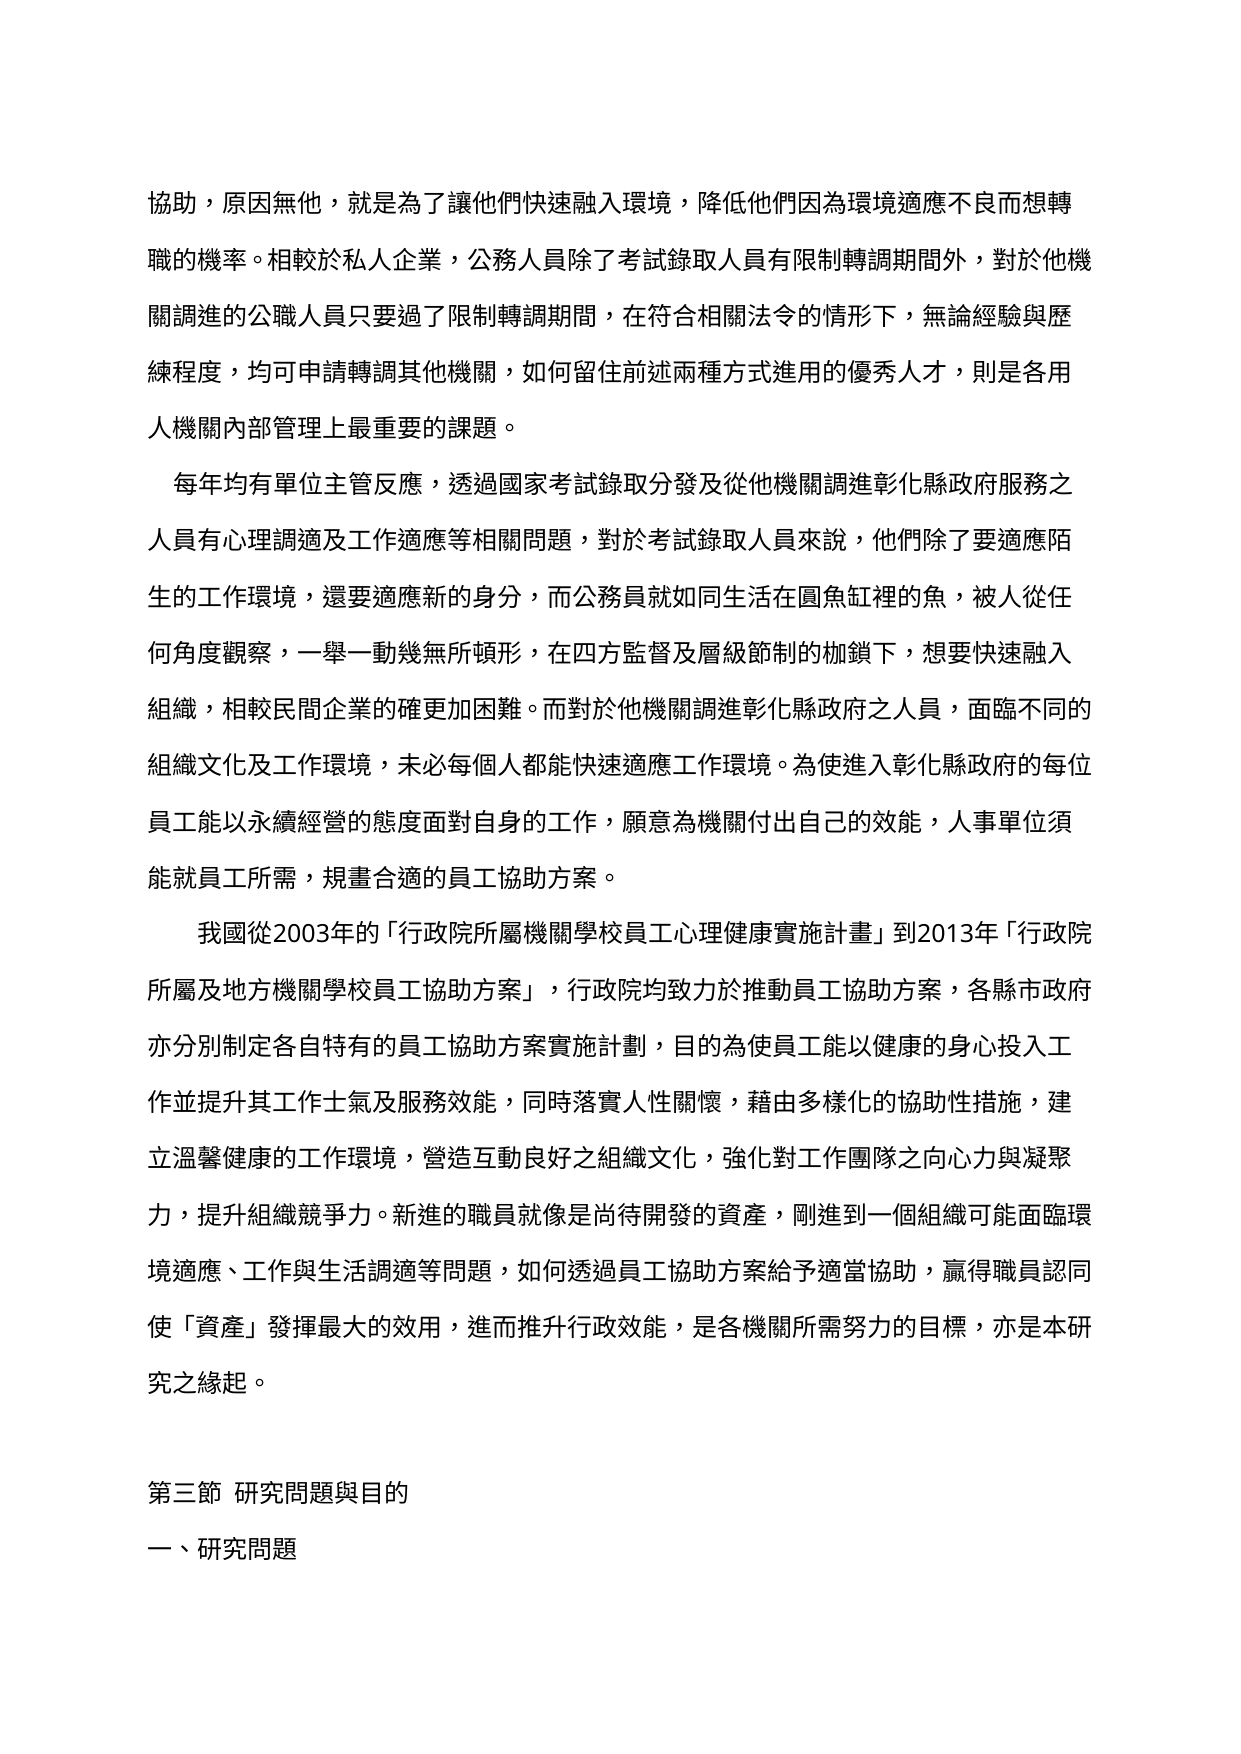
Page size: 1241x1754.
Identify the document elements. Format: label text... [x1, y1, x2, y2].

text 一、研究問題 [148, 1529, 1092, 1566]
subtitle 第三節 研究問題與目的 [148, 1473, 1092, 1511]
text 每年均有單位主管反應，透過國家考試錄取分發及從他機關調進彰化縣政府服務之人員有心理調適及工作適應等相關問題，對於考試錄取人員來說，他們除了要適應陌生的工作環境，還要適應新的身分，而公務員就如同生活在圓魚缸裡的魚，被人從任何角度觀察，一舉一動幾無所頓形，在四方監督及層級節制的枷鎖下，想要快速融入組織，相較民間企業的確更加困難。而對於他機關調進彰化縣政府之人員，面臨不同的組織文化及工作環境，未必每個人都能快速適應工作環境。為使進入彰化縣政府的每位員工能以永續經營的態度面對自身的工作，願意為機關付出自己的效能，人事單位須能就員工所需，規畫合適的員工協助方案。 [148, 464, 1092, 895]
text 我國從2003年的「行政院所屬機關學校員工心理健康實施計畫」到2013年「行政院所屬及地方機關學校員工協助方案」，行政院均致力於推動員工協助方案，各縣市政府亦分別制定各自特有的員工協助方案實施計劃，目的為使員工能以健康的身心投入工作並提升其工作士氣及服務效能，同時落實人性關懷，藉由多樣化的協助性措施，建立溫馨健康的工作環境，營造互動良好之組織文化，強化對工作團隊之向心力與凝聚力，提升組織競爭力。新進的職員就像是尚待開發的資產，剛進到一個組織可能面臨環境適應、工作與生活調適等問題，如何透過員工協助方案給予適當協助，贏得職員認同，使「資產」發揮最大的效用，進而推升行政效能，是各機關所需努力的目標，亦是本研究之緣起。 [148, 913, 1092, 1401]
text 根據104年人力銀行的調查，由於景氣好轉，企業有充沛的人力需求，預估2015農曆年前後，將會是5年來最大一波的轉職潮，各企業都想當伯樂並留住好人才，對於資深人才，無不保持良好互動、持續給予關懷、瞭解其需求並提供協助；對於新進人才，常見主僱雙方以訂定勞動契約及人事保證契約的方式穩定流動率，並且主動關懷，還會特別觀察其有無反常舉動，若有將積極介入了解他們所遇到的困難，並給予適當協助，原因無他，就是為了讓他們快速融入環境，降低他們因為環境適應不良而想轉職的機率。相較於私人企業，公務人員除了考試錄取人員有限制轉調期間外，對於他機關調進的公職人員只要過了限制轉調期間，在符合相關法令的情形下，無論經驗與歷練程度，均可申請轉調其他機關，如何留住前述兩種方式進用的優秀人才，則是各用人機關內部管理上最重要的課題。 [148, 183, 1092, 446]
